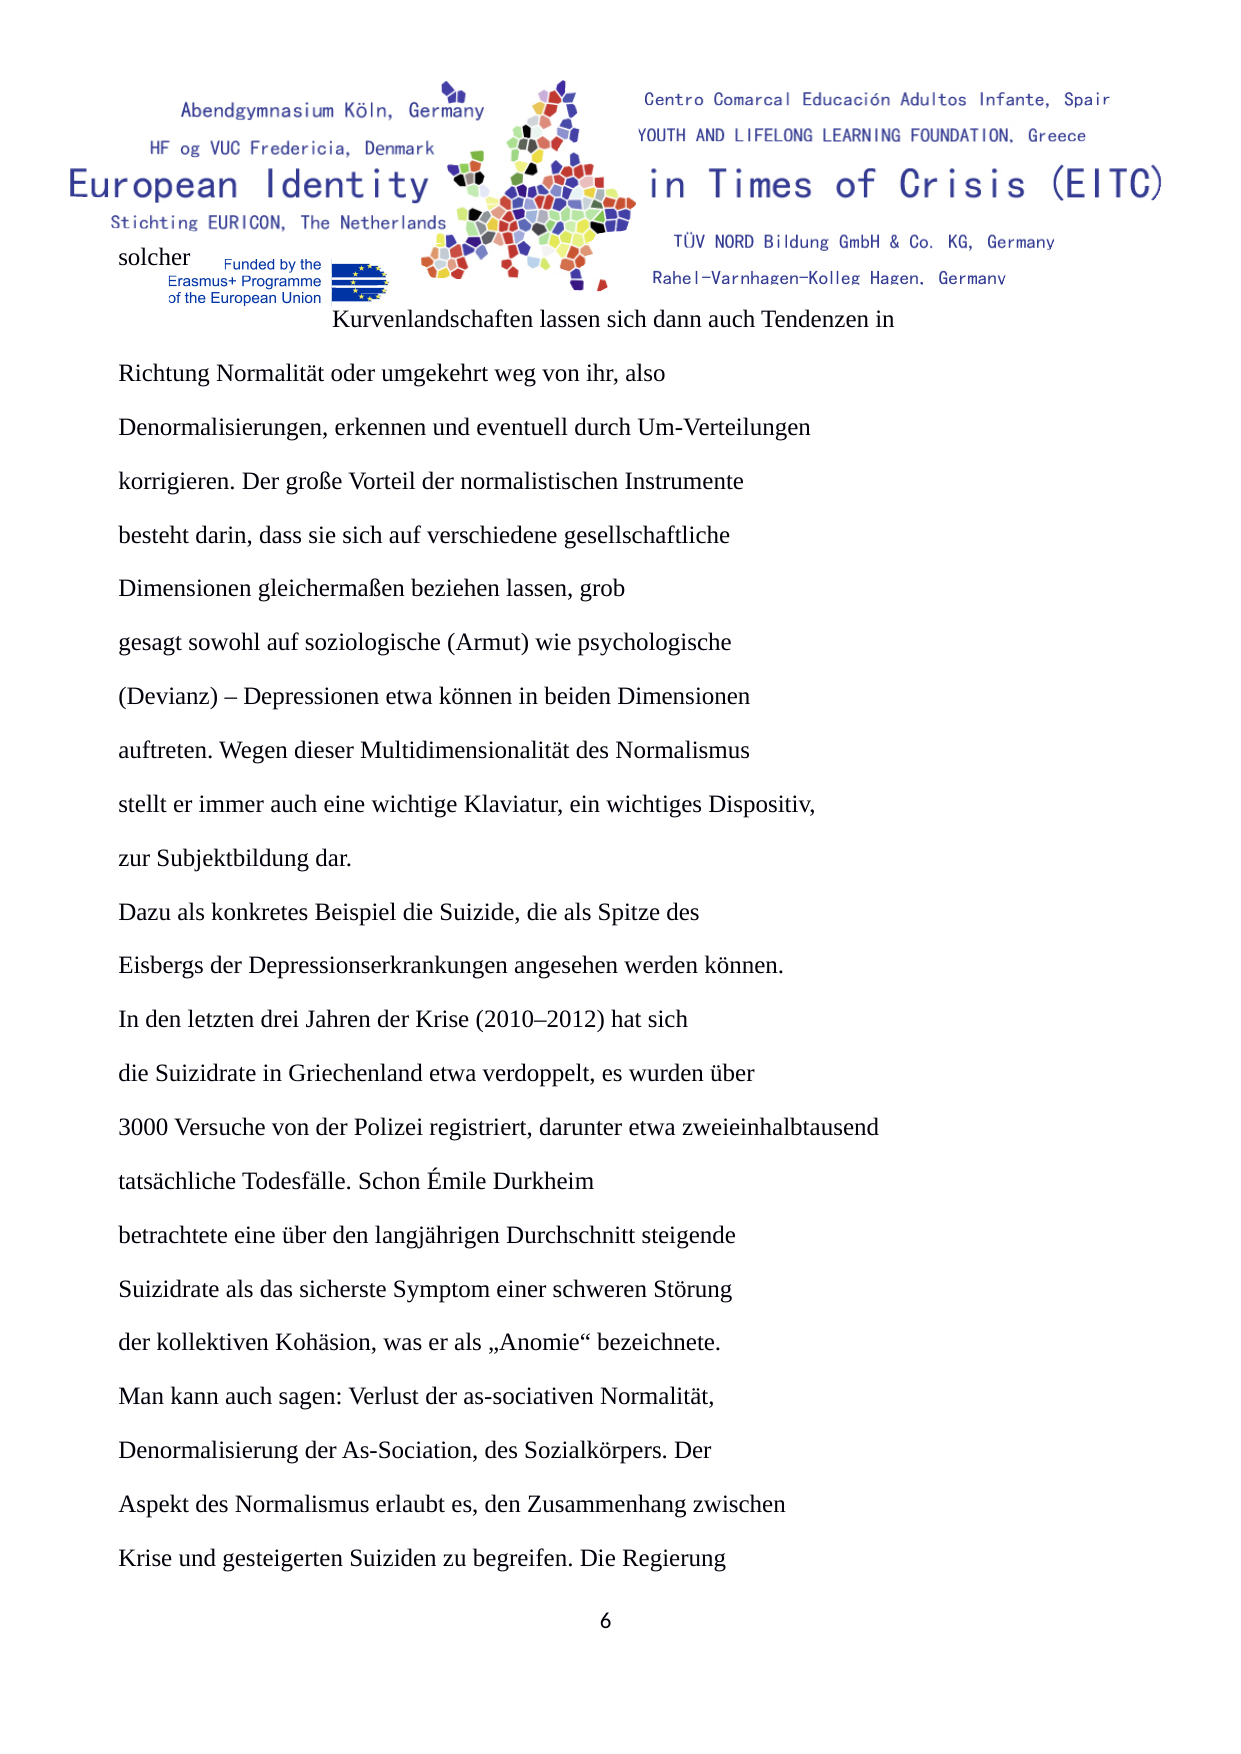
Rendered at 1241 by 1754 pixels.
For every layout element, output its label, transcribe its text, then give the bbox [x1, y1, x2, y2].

text Dimensionen gleichermaßen beziehen lassen, grob [118, 573, 1092, 602]
text Aspekt des Normalismus erlaubt es, den Zusammenhang zwischen [118, 1489, 1092, 1518]
text 3000 Versuche von der Polizei registriert, darunter etwa zweieinhalbtausend [118, 1112, 1092, 1141]
text Eisbergs der Depressionserkrankungen angesehen werden können. [118, 951, 1092, 979]
text Denormalisierungen, erkennen und eventuell durch Um-Verteilungen [118, 412, 1092, 441]
text Suizidrate als das sicherste Symptom einer schweren Störung [118, 1274, 1092, 1302]
text Richtung Normalität oder umgekehrt weg von ihr, also [118, 358, 1092, 387]
text In den letzten drei Jahren der Krise (2010–2012) hat sich [118, 1004, 1092, 1033]
text betrachtete eine über den langjährigen Durchschnitt steigende [118, 1220, 1092, 1248]
text Krise und gesteigerten Suiziden zu begreifen. Die Regierung [118, 1543, 1092, 1572]
text auftreten. Wegen dieser Multidimensionalität des Normalismus [118, 735, 1092, 764]
text tatsächliche Todesfälle. Schon Émile Durkheim [118, 1166, 1092, 1195]
text Dazu als konkretes Beispiel die Suizide, die als Spitze des [118, 897, 1092, 925]
text [559, 148, 1092, 162]
text der kollektiven Kohäsion, was er als „Anomie“ bezeichnete. [118, 1327, 1092, 1356]
text Denormalisierung der As-Sociation, des Sozialkörpers. Der [118, 1435, 1092, 1464]
text (Devianz) – Depressionen etwa können in beiden Dimensionen [118, 681, 1092, 710]
text korrigieren. Der große Vorteil der normalistischen Instrumente [118, 466, 1092, 494]
text solcher Kurvenlandschaften lassen sich dann auch Tendenzen in [118, 201, 1092, 333]
text die Suizidrate in Griechenland etwa verdoppelt, es wurden über [118, 1058, 1092, 1087]
text besteht darin, dass sie sich auf verschiedene gesellschaftliche [118, 520, 1092, 548]
text zur Subjektbildung dar. [118, 843, 1092, 872]
text gesagt sowohl auf soziologische (Armut) wie psychologische [118, 627, 1092, 656]
text stellt er immer auch eine wichtige Klaviatur, ein wichtiges Dispositiv, [118, 789, 1092, 818]
text Man kann auch sagen: Verlust der as-sociativen Normalität, [118, 1381, 1092, 1410]
text [118, 148, 470, 166]
text [118, 198, 479, 212]
